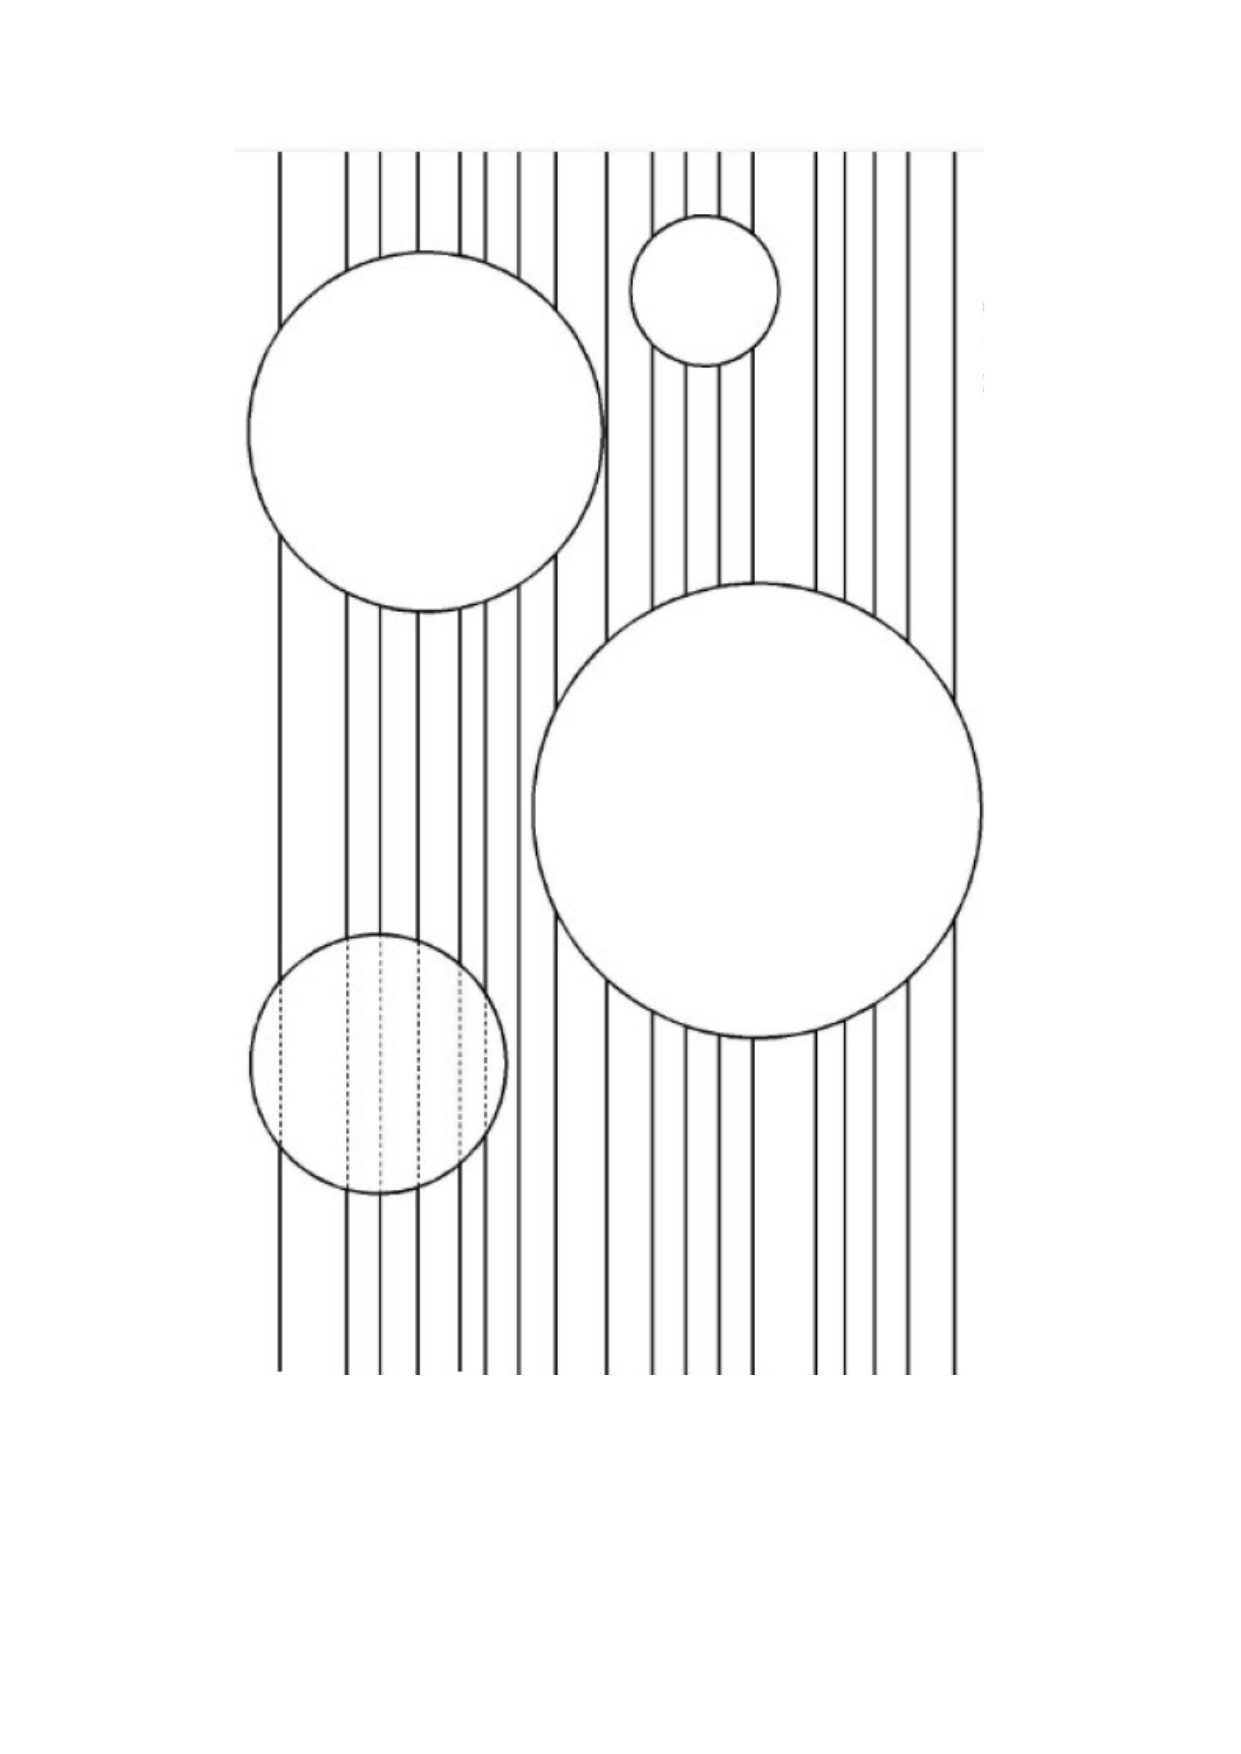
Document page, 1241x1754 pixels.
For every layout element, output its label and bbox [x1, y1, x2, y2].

picture [234, 127, 985, 1375]
